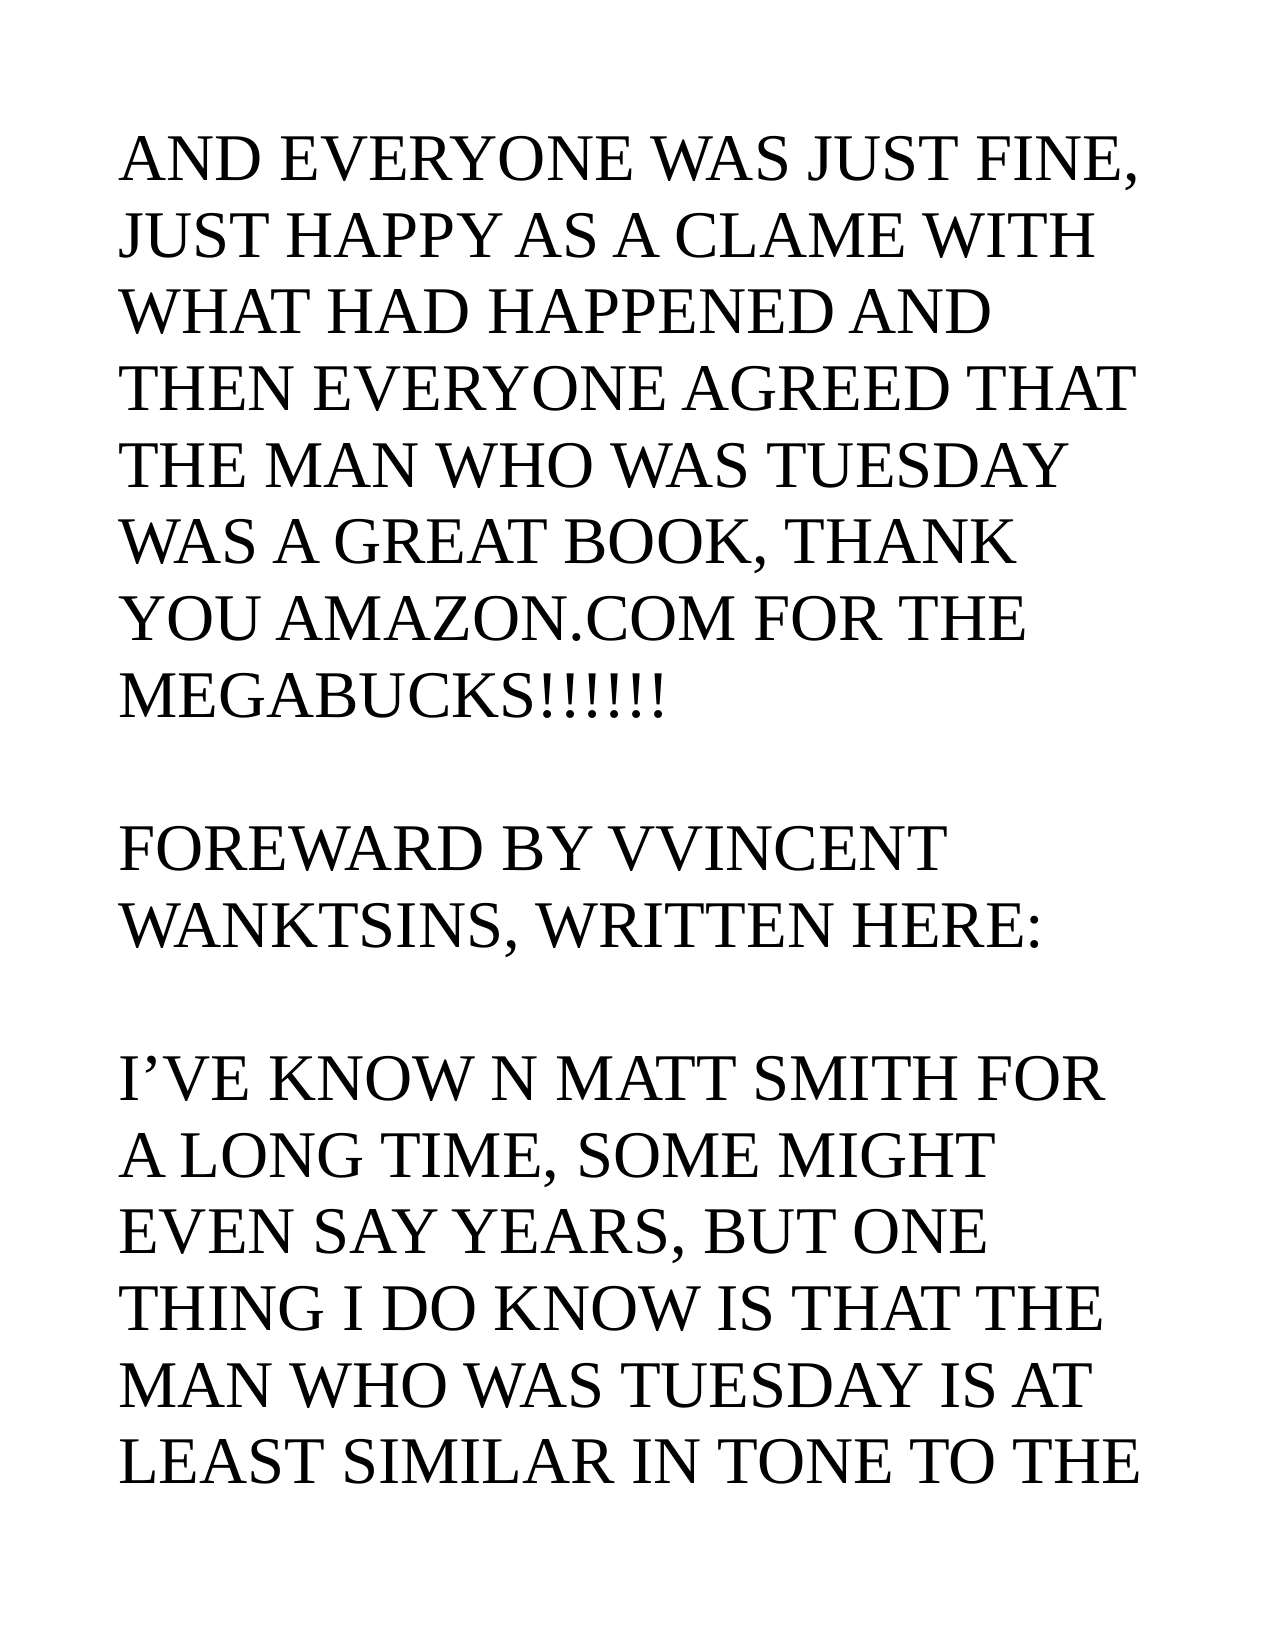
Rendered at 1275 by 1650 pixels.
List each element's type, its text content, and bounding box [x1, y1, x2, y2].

text AND EVERYONE WAS JUST FINE, JUST HAPPY AS A CLAME WITH WHAT HAD HAPPENED AND THEN EVERYONE AGREED THAT THE MAN WHO WAS TUESDAY WAS A GREAT BOOK, THANK YOU AMAZON.COM FOR THE MEGABUCKS!!!!!! [118, 118, 1157, 731]
text I’VE KNOW N MATT SMITH FOR A LONG TIME, SOME MIGHT EVEN SAY YEARS, BUT ONE THING I DO KNOW IS THAT THE MAN WHO WAS TUESDAY IS AT LEAST SIMILAR IN TONE TO THE [118, 1038, 1157, 1498]
text FOREWARD BY VVINCENT WANKTSINS, WRITTEN HERE: [118, 808, 1157, 961]
